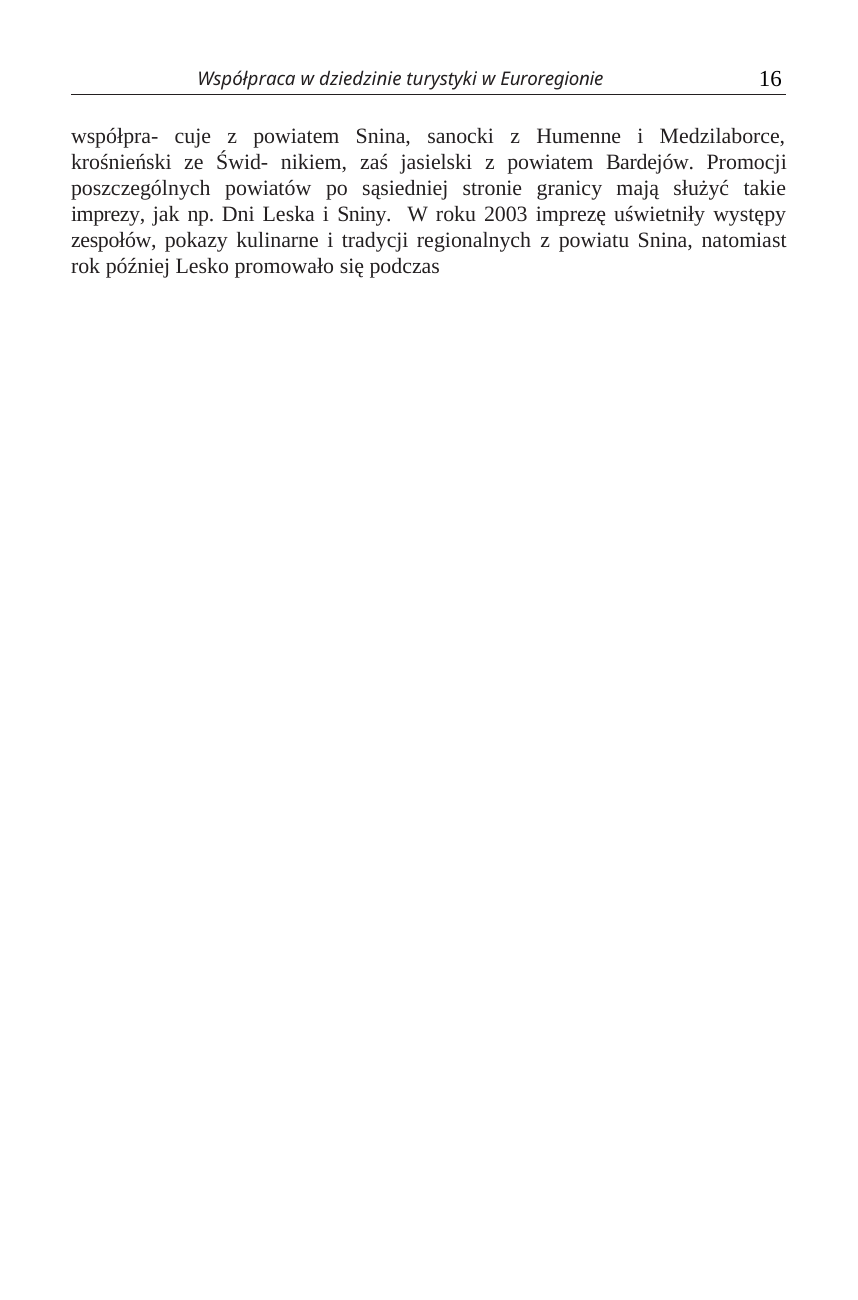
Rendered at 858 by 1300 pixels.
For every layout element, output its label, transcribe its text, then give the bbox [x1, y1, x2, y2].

text współpra- cuje z powiatem Snina, sanocki z Humenne i Medzilaborce, krośnieński ze Świd- nikiem, zaś jasielski z powiatem Bardejów. Promocji poszczególnych powiatów po sąsiedniej stronie granicy mają służyć takie imprezy, jak np. Dni Leska i Sniny. W roku 2003 imprezę uświetniły występy zespołów, pokazy kulinarne i tradycji regionalnych z powiatu Snina, natomiast rok później Lesko promowało się podczas [71, 123, 787, 278]
